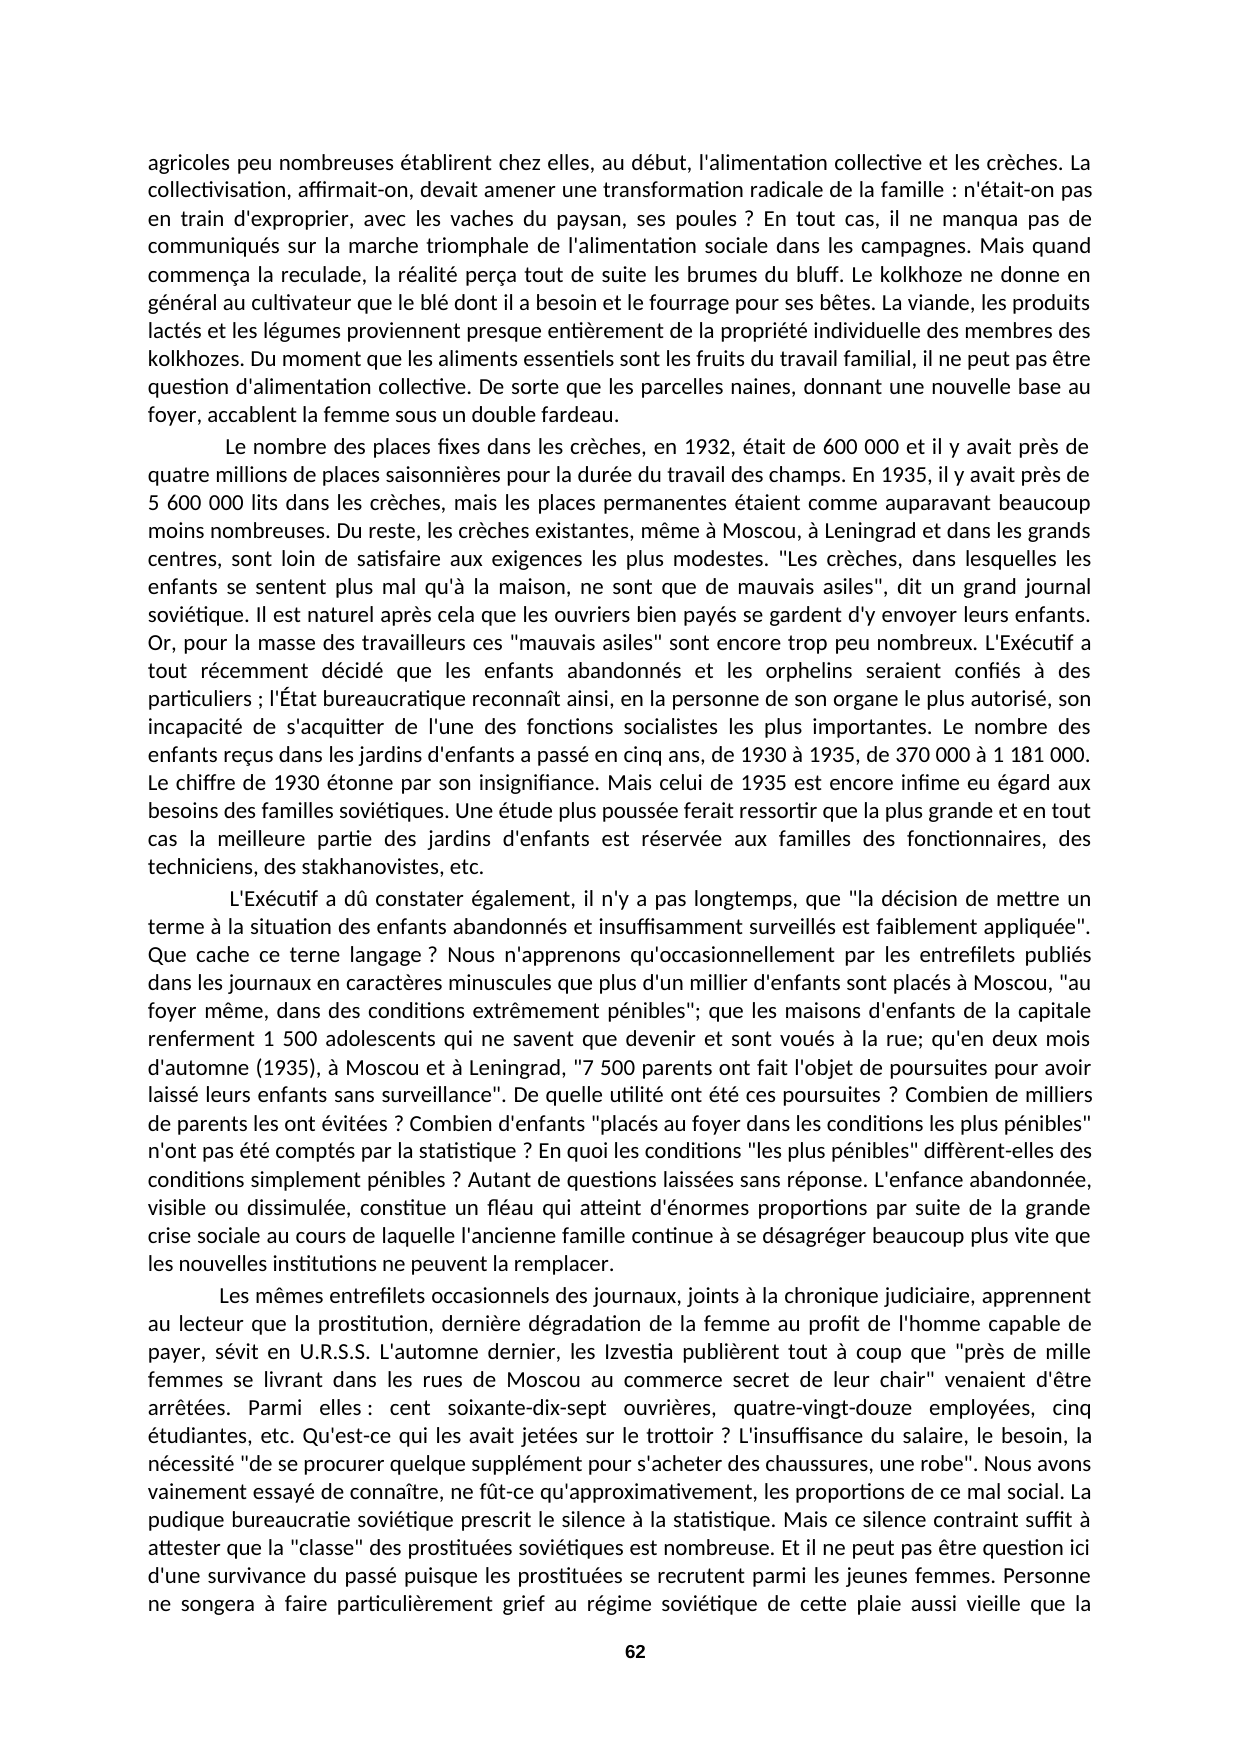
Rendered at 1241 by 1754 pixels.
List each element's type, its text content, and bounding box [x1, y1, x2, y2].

text Le nombre des places fixes dans les crèches, en 1932, était de 600 000 et il y avait près de quatre millions de places saisonnières pour la durée du travail des champs. En 1935, il y avait près de 5 600 000 lits dans les crèches, mais les places permanentes étaient comme auparavant beaucoup moins nombreuses. Du reste, les crèches existantes, même à Moscou, à Leningrad et dans les grands centres, sont loin de satisfaire aux exigences les plus modestes. "Les crèches, dans lesquelles les enfants se sentent plus mal qu'à la maison, ne sont que de mauvais asiles", dit un grand journal soviétique. Il est naturel après cela que les ouvriers bien payés se gardent d'y envoyer leurs enfants. Or, pour la masse des travailleurs ces "mauvais asiles" sont encore trop peu nombreux. L'Exécutif a tout récemment décidé que les enfants abandonnés et les orphelins seraient confiés à des particuliers ; l'État bureaucratique reconnaît ainsi, en la personne de son organe le plus autorisé, son incapacité de s'acquitter de l'une des fonctions socialistes les plus importantes. Le nombre des enfants reçus dans les jardins d'enfants a passé en cinq ans, de 1930 à 1935, de 370 000 à 1 181 000. Le chiffre de 1930 étonne par son insignifiance. Mais celui de 1935 est encore infime eu égard aux besoins des familles soviétiques. Une étude plus poussée ferait ressortir que la plus grande et en tout cas la meilleure partie des jardins d'enfants est réservée aux familles des fonctionnaires, des techniciens, des stakhanovistes, etc. [148, 432, 1093, 880]
text agricoles peu nombreuses établirent chez elles, au début, l'alimentation collective et les crèches. La collectivisation, affirmait-on, devait amener une transformation radicale de la famille : n'était-on pas en train d'exproprier, avec les vaches du paysan, ses poules ? En tout cas, il ne manqua pas de communiqués sur la marche triomphale de l'alimentation sociale dans les campagnes. Mais quand commença la reculade, la réalité perça tout de suite les brumes du bluff. Le kolkhoze ne donne en général au cultivateur que le blé dont il a besoin et le fourrage pour ses bêtes. La viande, les produits lactés et les légumes proviennent presque entièrement de la propriété individuelle des membres des kolkhozes. Du moment que les aliments essentiels sont les fruits du travail familial, il ne peut pas être question d'alimentation collective. De sorte que les parcelles naines, donnant une nouvelle base au foyer, accablent la femme sous un double fardeau. [148, 148, 1093, 428]
text L'Exécutif a dû constater également, il n'y a pas longtemps, que "la décision de mettre un terme à la situation des enfants abandonnés et insuffisamment surveillés est faiblement appliquée". Que cache ce terne langage ? Nous n'apprenons qu'occasionnellement par les entrefilets publiés dans les journaux en caractères minuscules que plus d'un millier d'enfants sont placés à Moscou, "au foyer même, dans des conditions extrêmement pénibles"; que les maisons d'enfants de la capitale renferment 1 500 adolescents qui ne savent que devenir et sont voués à la rue; qu'en deux mois d'automne (1935), à Moscou et à Leningrad, "7 500 parents ont fait l'objet de poursuites pour avoir laissé leurs enfants sans surveillance". De quelle utilité ont été ces poursuites ? Combien de milliers de parents les ont évitées ? Combien d'enfants "placés au foyer dans les conditions les plus pénibles" n'ont pas été comptés par la statistique ? En quoi les conditions "les plus pénibles" diffèrent-elles des conditions simplement pénibles ? Autant de questions laissées sans réponse. L'enfance abandonnée, visible ou dissimulée, constitue un fléau qui atteint d'énormes proportions par suite de la grande crise sociale au cours de laquelle l'ancienne famille continue à se désagréger beaucoup plus vite que les nouvelles institutions ne peuvent la remplacer. [148, 884, 1093, 1277]
text Les mêmes entrefilets occasionnels des journaux, joints à la chronique judiciaire, apprennent au lecteur que la prostitution, dernière dégradation de la femme au profit de l'homme capable de payer, sévit en U.R.S.S. L'automne dernier, les Izvestia publièrent tout à coup que "près de mille femmes se livrant dans les rues de Moscou au commerce secret de leur chair" venaient d'être arrêtées. Parmi elles : cent soixante-dix-sept ouvrières, quatre-vingt-douze employées, cinq étudiantes, etc. Qu'est-ce qui les avait jetées sur le trottoir ? L'insuffisance du salaire, le besoin, la nécessité "de se procurer quelque supplément pour s'acheter des chaussures, une robe". Nous avons vainement essayé de connaître, ne fût-ce qu'approximativement, les proportions de ce mal social. La pudique bureaucratie soviétique prescrit le silence à la statistique. Mais ce silence contraint suffit à attester que la "classe" des prostituées soviétiques est nombreuse. Et il ne peut pas être question ici d'une survivance du passé puisque les prostituées se recrutent parmi les jeunes femmes. Personne ne songera à faire particulièrement grief au régime soviétique de cette plaie aussi vieille que la [148, 1281, 1093, 1617]
